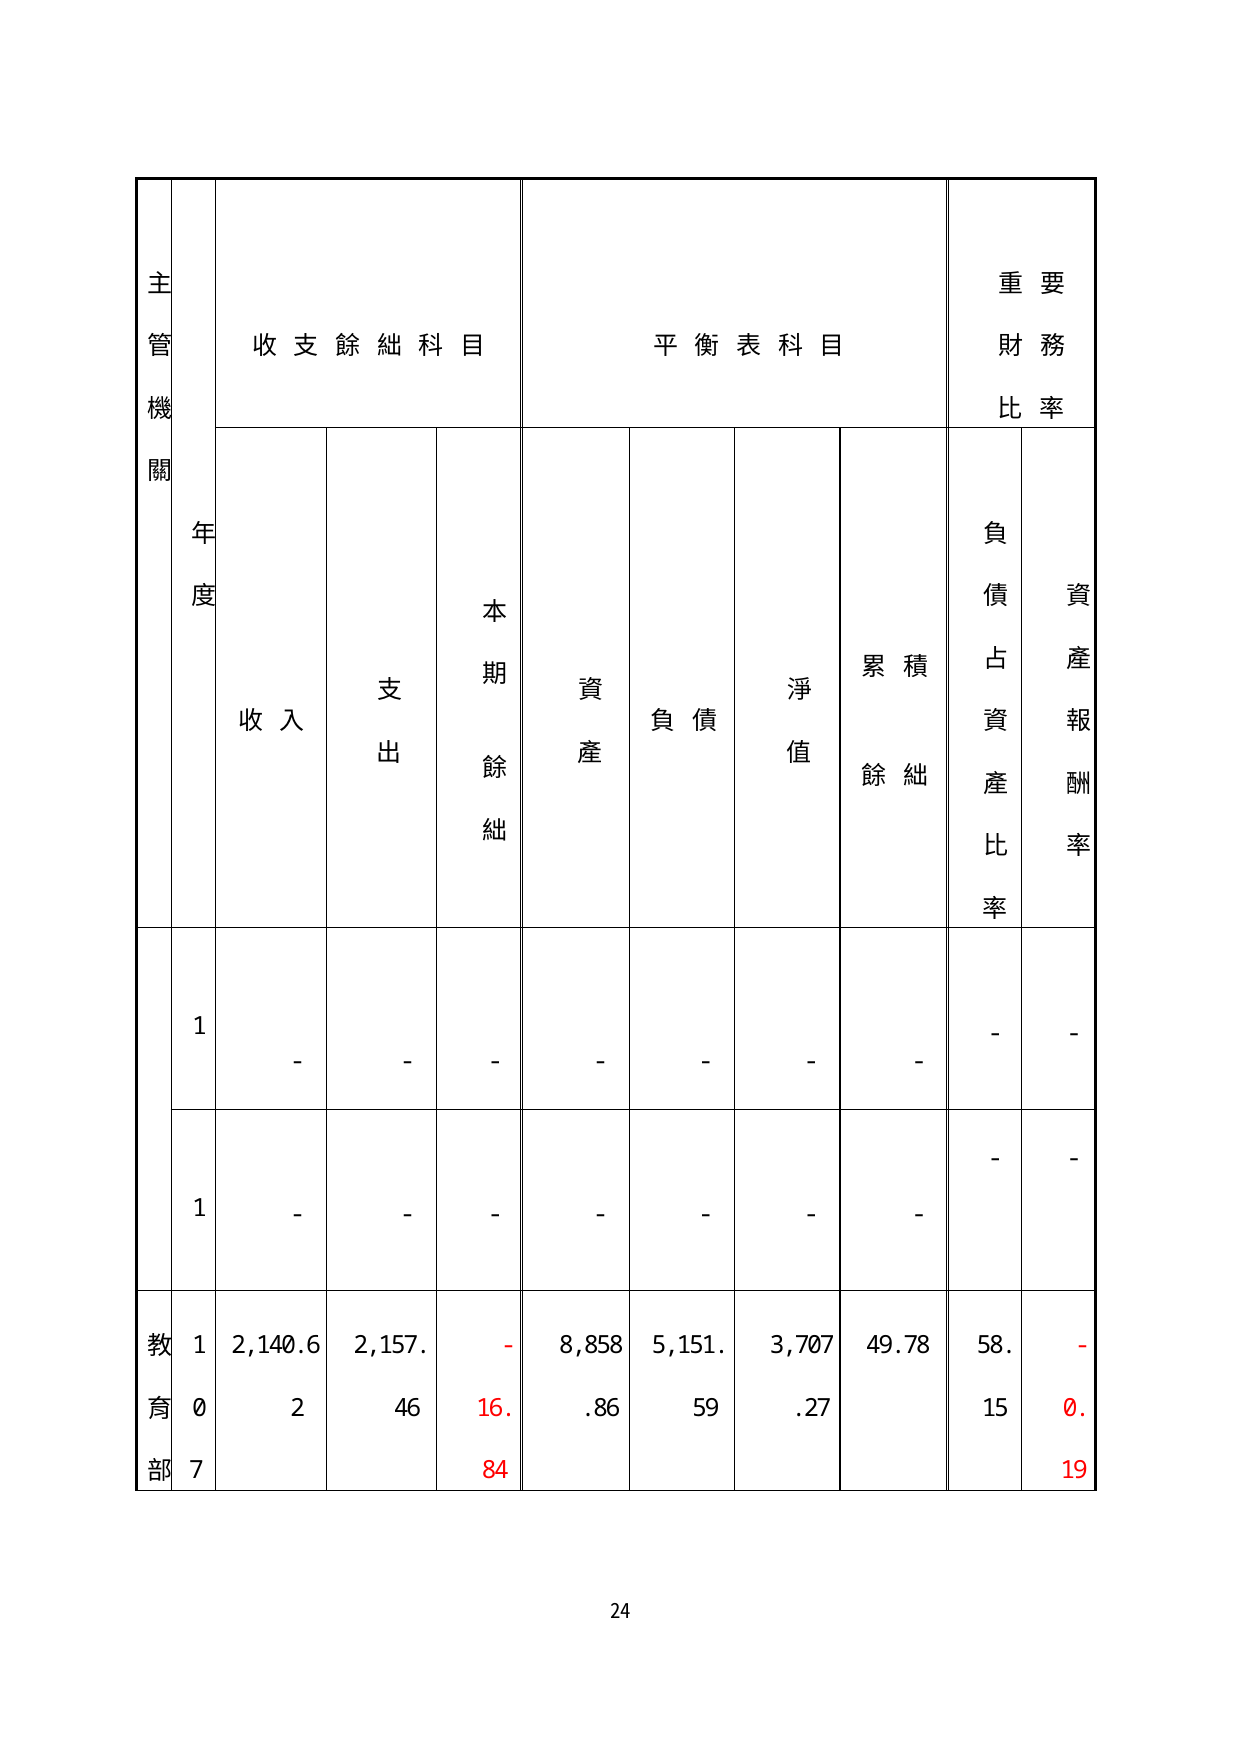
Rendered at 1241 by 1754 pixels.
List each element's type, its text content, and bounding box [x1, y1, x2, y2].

table_cell 淨值 [735, 428, 839, 927]
table_cell 累積 餘絀 [841, 428, 946, 927]
table_cell -16.84 [437, 1291, 520, 1490]
table_cell - [327, 928, 436, 1108]
table_cell 2,157.46 [327, 1291, 436, 1490]
table_header 重要財務比率 [949, 180, 1094, 427]
table_cell - [437, 928, 520, 1108]
table_cell 109 [172, 928, 215, 1108]
table_cell 本期 餘絀 [437, 428, 520, 927]
table_cell 8,858.86 [523, 1291, 629, 1490]
table_cell - [630, 928, 734, 1108]
table_cell 5,151.59 [630, 1291, 734, 1490]
table_cell 49.78 [841, 1291, 946, 1490]
table_cell 58.15 [949, 1291, 1021, 1490]
table_cell - [735, 1110, 839, 1290]
table_cell 3,707.27 [735, 1291, 839, 1490]
table_cell - [735, 928, 839, 1108]
table_cell - [1022, 1110, 1094, 1290]
table_cell - [327, 1110, 436, 1290]
table_cell 支出 [327, 428, 436, 927]
table_cell 資產報酬率 [1022, 428, 1094, 927]
table_cell - [216, 928, 326, 1108]
table_cell 教育部 [138, 1291, 171, 1490]
table_cell - [841, 928, 946, 1108]
table_cell - [949, 928, 1021, 1108]
table_header 主管機關 [138, 180, 171, 927]
table_cell - [949, 1110, 1021, 1290]
table_cell 負債 [630, 428, 734, 927]
table_cell [138, 928, 171, 1290]
table_cell - [841, 1110, 946, 1290]
table_cell 收入 [216, 428, 326, 927]
table_header 收支餘絀科目 [216, 180, 520, 427]
table_cell - [437, 1110, 520, 1290]
table_cell 2,140.62 [216, 1291, 326, 1490]
table_cell -0.19 [1022, 1291, 1094, 1490]
table_cell 110 [172, 1110, 215, 1290]
table_cell - [630, 1110, 734, 1290]
table_cell 負債占資產比率 [949, 428, 1021, 927]
table_cell 107 [172, 1291, 215, 1490]
table_cell - [216, 1110, 326, 1290]
table_header 平衡表科目 [523, 180, 946, 427]
table_cell - [523, 928, 629, 1108]
table_cell - [1022, 928, 1094, 1108]
table_cell - [523, 1110, 629, 1290]
table_header 年度 [172, 180, 215, 927]
table_cell 資產 [523, 428, 629, 927]
